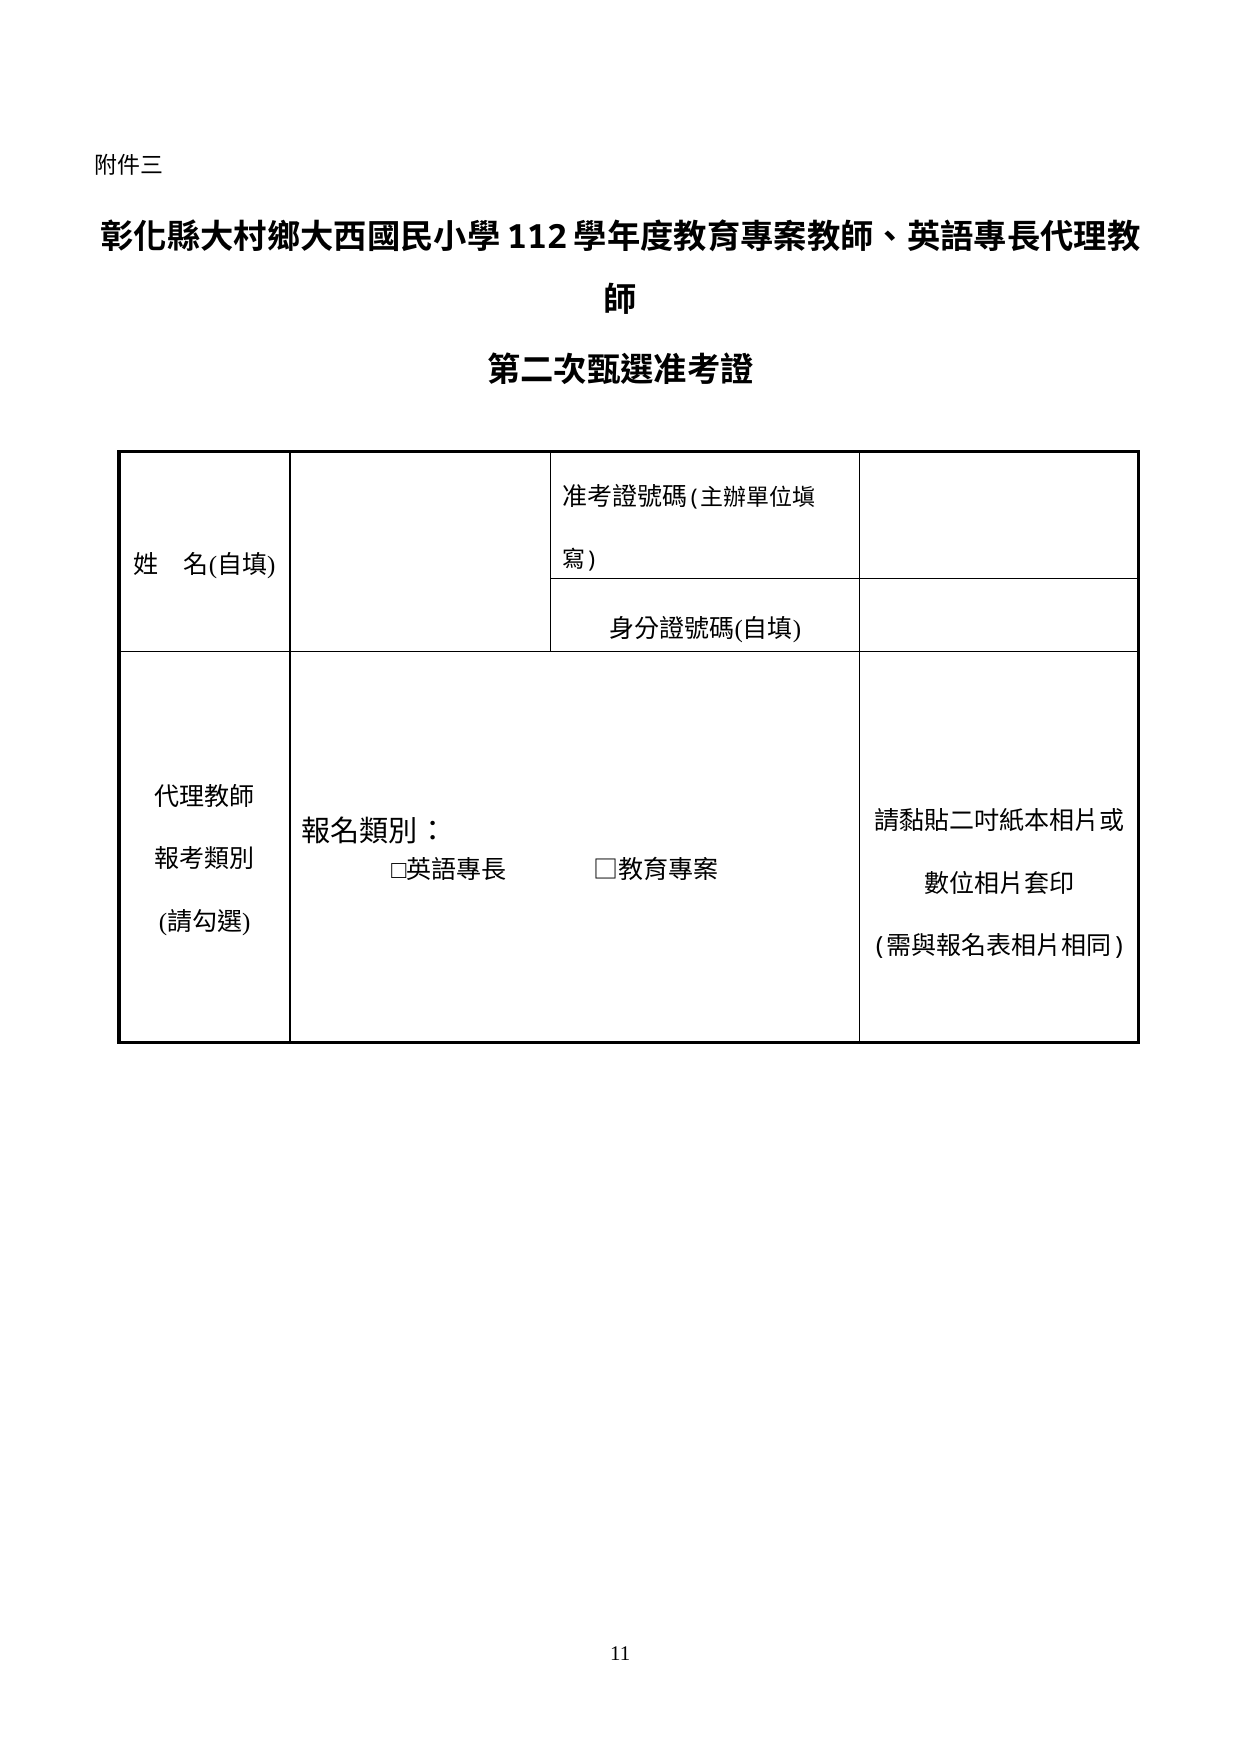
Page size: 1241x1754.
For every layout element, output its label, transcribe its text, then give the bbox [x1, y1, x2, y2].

table_header [860, 453, 1137, 578]
text 彰化縣大村鄉大西國民小學112學年度教育專案教師、英語專長代理教師 [94, 192, 1146, 317]
table_header 姓 名(自填) [121, 453, 289, 651]
table_cell 請黏貼二吋紙本相片或數位相片套印 (需與報名表相片相同) [860, 652, 1137, 1041]
text 第二次甄選准考證 [94, 325, 1146, 387]
table_header [291, 453, 550, 651]
table_header 准考證號碼(主辦單位塡寫) [551, 453, 859, 578]
table_cell 代理教師 報考類別 (請勾選) [121, 652, 289, 1041]
table_cell 報名類別： □英語專長 □教育專案 [291, 652, 859, 1041]
text 附件三 [94, 122, 1146, 185]
table_cell 身分證號碼(自填) [551, 579, 859, 651]
table_cell [860, 579, 1137, 651]
